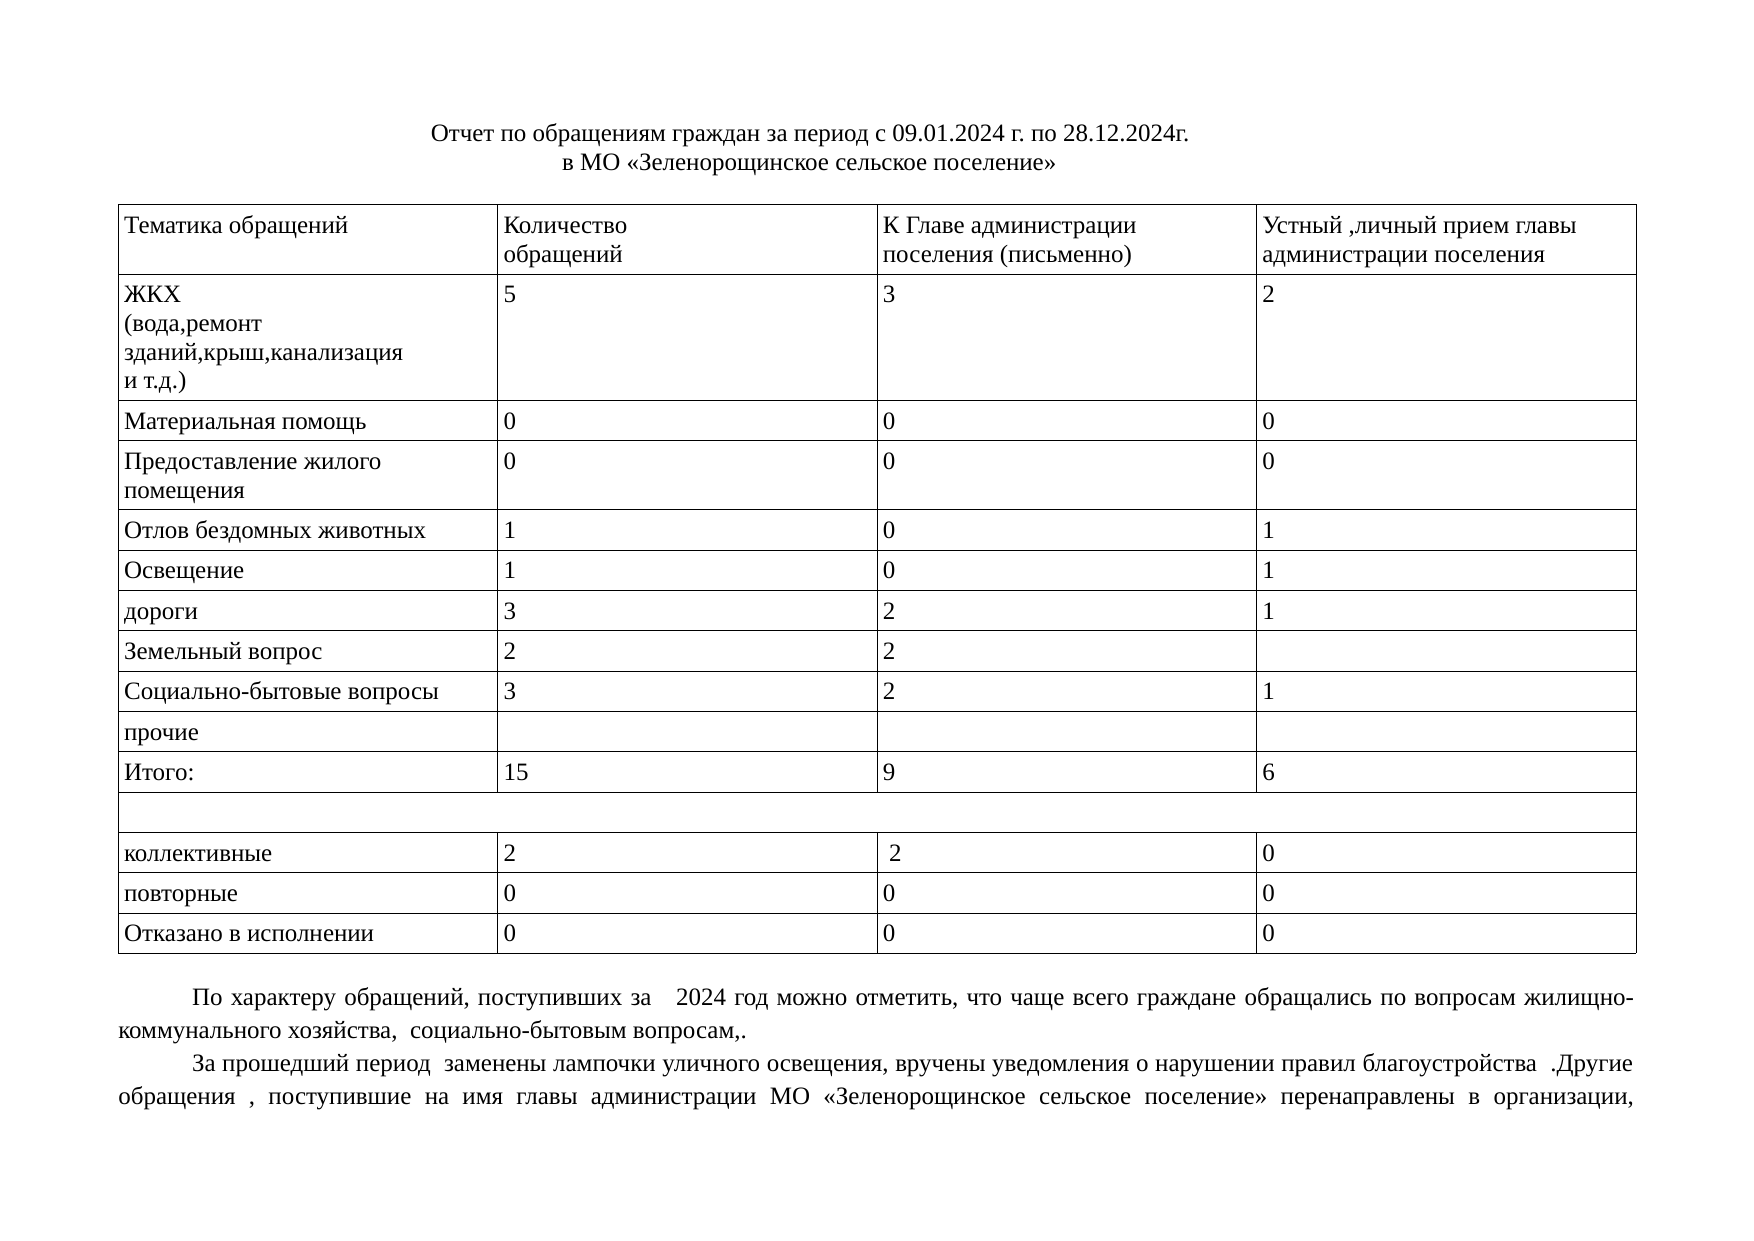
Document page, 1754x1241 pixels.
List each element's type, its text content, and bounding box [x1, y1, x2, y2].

table_cell 9 [878, 752, 1256, 792]
text Отчет по обращениям граждан за период с 09.01.2024 г. по 28.12.2024г. [118, 118, 1636, 147]
table_header Устный ,личный прием главы администрации поселения [1257, 205, 1636, 273]
table_cell прочие [119, 712, 497, 751]
table_cell 0 [878, 510, 1256, 550]
table_cell 0 [878, 914, 1256, 953]
table_cell 0 [878, 441, 1256, 509]
table_header К Главе администрации поселения (письменно) [878, 205, 1256, 273]
table_cell 3 [878, 275, 1256, 400]
text По характеру обращений, поступивших за 2024 год можно отметить, что чаще всего граждане обращались по вопросам жилищно-коммунального хозяйства, социально-бытовым вопросам,. [118, 982, 1636, 1043]
table_cell 2 [878, 591, 1256, 630]
table_cell 5 [498, 275, 877, 400]
table_cell 1 [498, 551, 877, 590]
table_cell Земельный вопрос [119, 631, 497, 671]
table_cell Материальная помощь [119, 401, 497, 440]
text За прошедший период заменены лампочки уличного освещения, вручены уведомления о нарушении правил благоустройства .Другие обращения , поступившие на имя главы администрации МО «Зеленорощинское сельское поселение» перенаправлены в организации, [118, 1048, 1636, 1109]
table_cell 0 [1257, 914, 1636, 953]
table_cell 0 [878, 551, 1256, 590]
table_cell 1 [1257, 672, 1636, 711]
table_cell 0 [1257, 873, 1636, 912]
table_cell повторные [119, 873, 497, 912]
table_cell 2 [878, 833, 1256, 872]
table_cell 3 [498, 672, 877, 711]
table_cell 1 [1257, 510, 1636, 550]
table_header Тематика обращений [119, 205, 497, 273]
text в МО «Зеленорощинское сельское поселение» [118, 147, 1636, 176]
table_cell ЖКХ (вода,ремонт зданий,крыш,канализация и т.д.) [119, 275, 497, 400]
table_cell 2 [878, 672, 1256, 711]
table_cell 0 [498, 873, 877, 912]
table_cell 1 [498, 510, 877, 550]
table_cell [1257, 631, 1636, 671]
table_cell [878, 712, 1256, 751]
table_cell Предоставление жилого помещения [119, 441, 497, 509]
table_cell [119, 793, 1636, 832]
table_cell 0 [1257, 833, 1636, 872]
table_cell 0 [498, 401, 877, 440]
table_cell 2 [498, 833, 877, 872]
table_cell 0 [498, 914, 877, 953]
table_cell 0 [878, 873, 1256, 912]
table_header Количество обращений [498, 205, 877, 273]
table_cell 2 [878, 631, 1256, 671]
table_cell 2 [498, 631, 877, 671]
table_cell Социально-бытовые вопросы [119, 672, 497, 711]
table_cell 6 [1257, 752, 1636, 792]
table_cell 0 [1257, 401, 1636, 440]
table_cell [498, 712, 877, 751]
table_cell коллективные [119, 833, 497, 872]
table_cell 0 [498, 441, 877, 509]
table_cell Отказано в исполнении [119, 914, 497, 953]
table_cell дороги [119, 591, 497, 630]
table_cell 0 [1257, 441, 1636, 509]
table_cell 1 [1257, 551, 1636, 590]
table_cell 1 [1257, 591, 1636, 630]
table_cell Итого: [119, 752, 497, 792]
table_cell 3 [498, 591, 877, 630]
table_cell [1257, 712, 1636, 751]
table_cell 15 [498, 752, 877, 792]
table_cell 2 [1257, 275, 1636, 400]
table_cell 0 [878, 401, 1256, 440]
table_cell Освещение [119, 551, 497, 590]
table_cell Отлов бездомных животных [119, 510, 497, 550]
